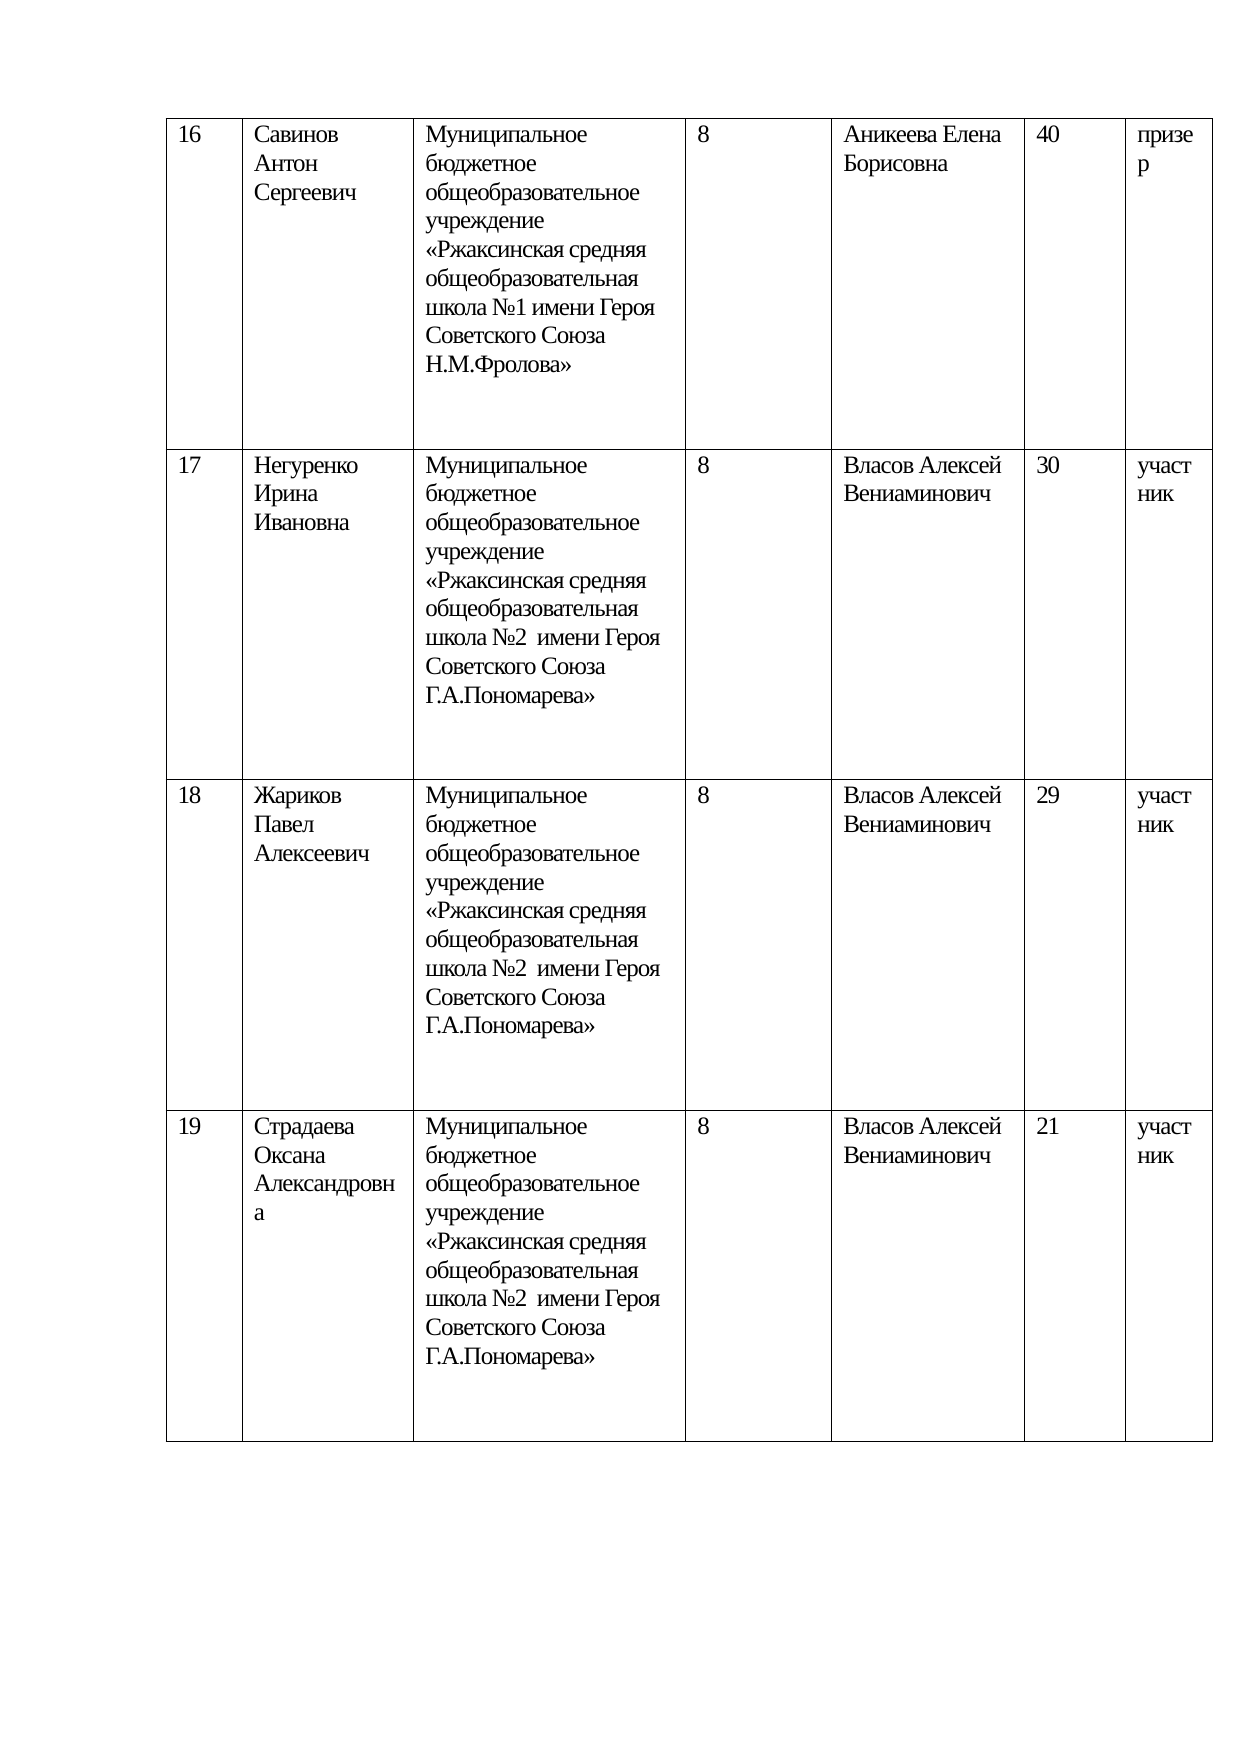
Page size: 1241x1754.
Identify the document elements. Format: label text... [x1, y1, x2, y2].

table_cell Власов Алексей Вениаминович [832, 450, 1024, 779]
table_cell 16 [167, 119, 242, 449]
table_cell 29 [1025, 780, 1125, 1110]
table_cell Негуренко Ирина Ивановна [243, 450, 413, 779]
table_cell Жариков Павел Алексеевич [243, 780, 413, 1110]
table_cell Власов Алексей Вениаминович [832, 780, 1024, 1110]
table_cell призер [1126, 119, 1212, 449]
table_cell Аникеева Елена Борисовна [832, 119, 1024, 449]
table_cell Савинов Антон Сергеевич [243, 119, 413, 449]
table_cell 30 [1025, 450, 1125, 779]
table_cell Муниципальное бюджетное общеобразовательное учреждение «Ржаксинская средняя общеобразовательная школа №1 имени Героя Советского Союза Н.М.Фролова» [414, 119, 685, 449]
table_cell 18 [167, 780, 242, 1110]
table_cell участник [1126, 450, 1212, 779]
table_cell Муниципальное бюджетное общеобразовательное учреждение «Ржаксинская средняя общеобразовательная школа №2 имени Героя Советского Союза Г.А.Пономарева» [414, 780, 685, 1110]
table_cell 17 [167, 450, 242, 779]
table_cell Страдаева Оксана Александровна [243, 1111, 413, 1441]
table_cell 21 [1025, 1111, 1125, 1441]
table_cell 8 [686, 119, 831, 449]
table_cell 8 [686, 780, 831, 1110]
table_cell участник [1126, 1111, 1212, 1441]
table_cell Муниципальное бюджетное общеобразовательное учреждение «Ржаксинская средняя общеобразовательная школа №2 имени Героя Советского Союза Г.А.Пономарева» [414, 450, 685, 779]
table_cell 19 [167, 1111, 242, 1441]
table_cell 40 [1025, 119, 1125, 449]
table_cell 8 [686, 450, 831, 779]
table_cell Муниципальное бюджетное общеобразовательное учреждение «Ржаксинская средняя общеобразовательная школа №2 имени Героя Советского Союза Г.А.Пономарева» [414, 1111, 685, 1441]
table_cell 8 [686, 1111, 831, 1441]
table_cell Власов Алексей Вениаминович [832, 1111, 1024, 1441]
table_cell участник [1126, 780, 1212, 1110]
